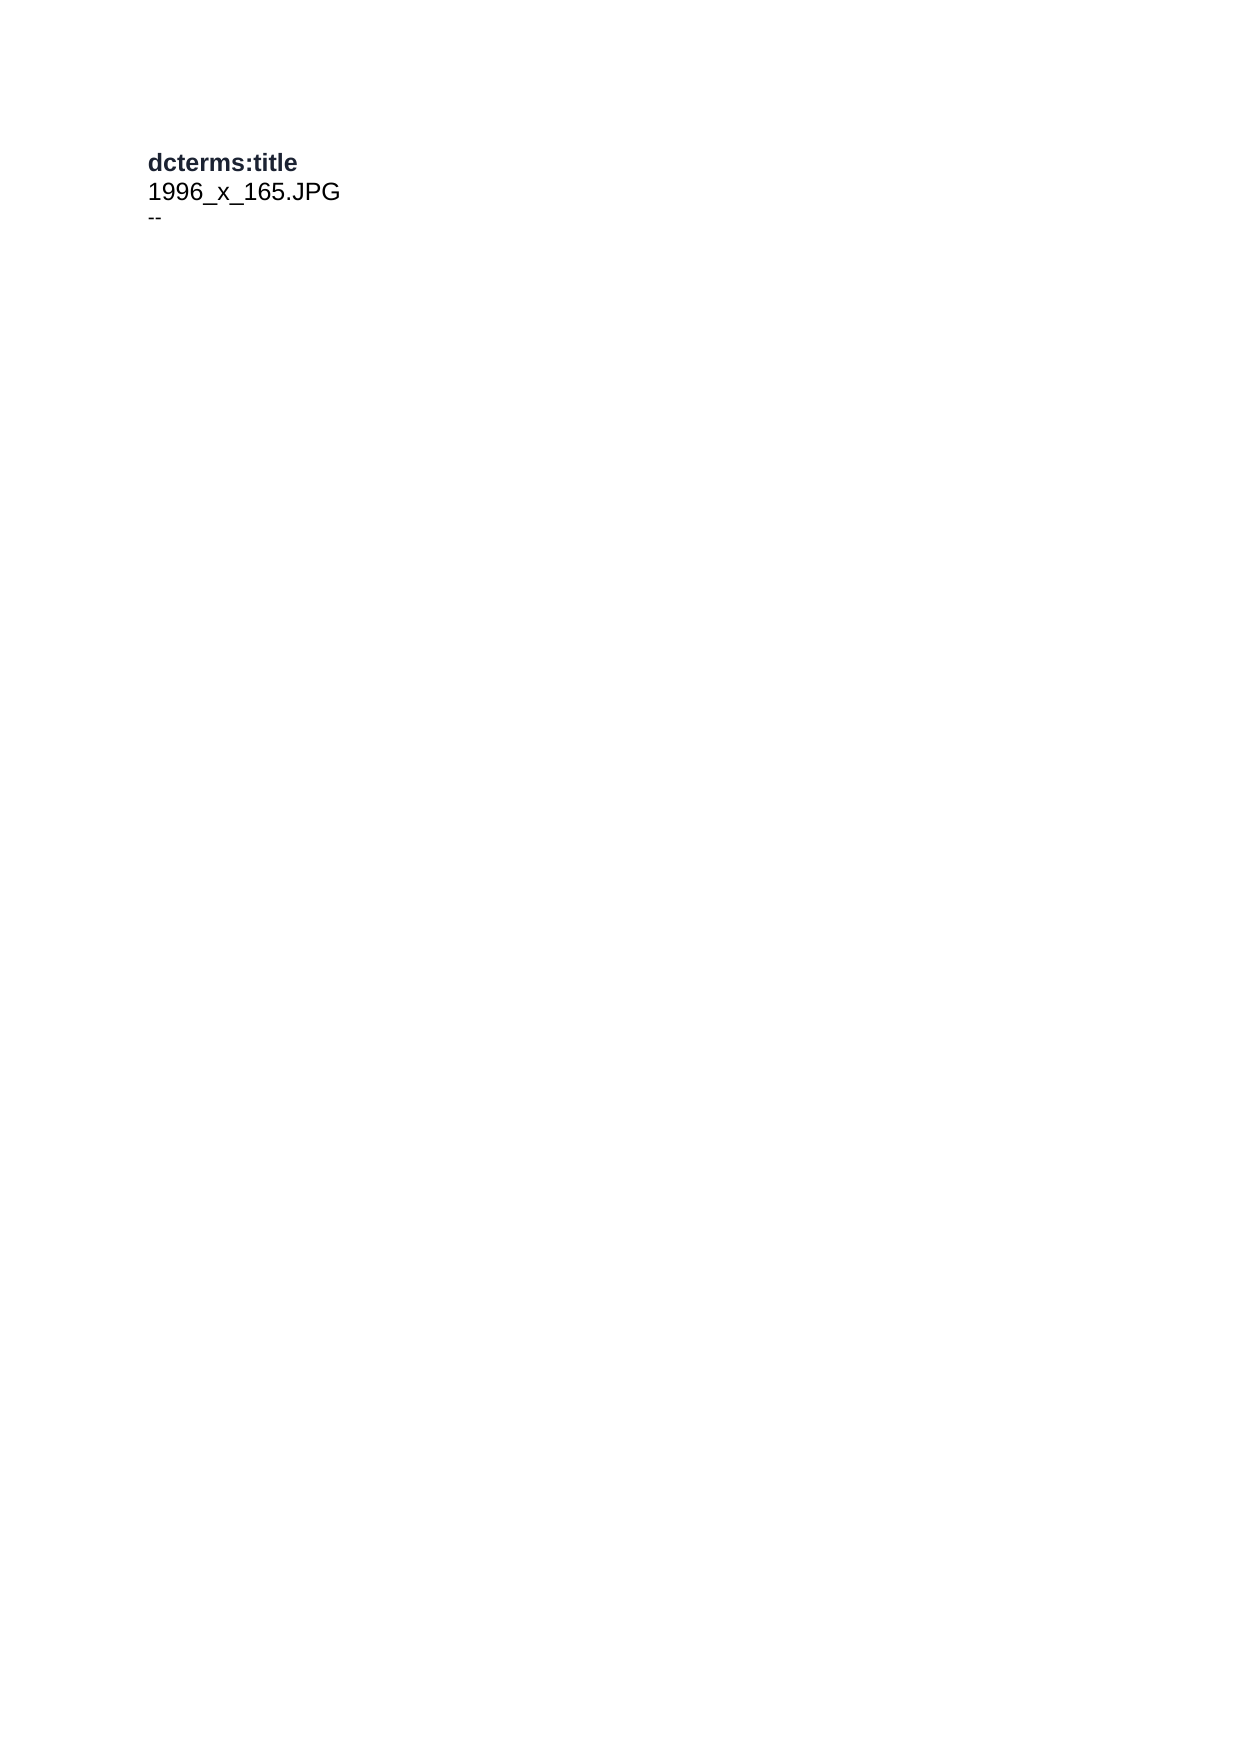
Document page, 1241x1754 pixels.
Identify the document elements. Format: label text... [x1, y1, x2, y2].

text 1996_x_165.JPG [148, 176, 1092, 205]
text dcterms:title [148, 148, 1092, 176]
text -- [148, 205, 1092, 229]
